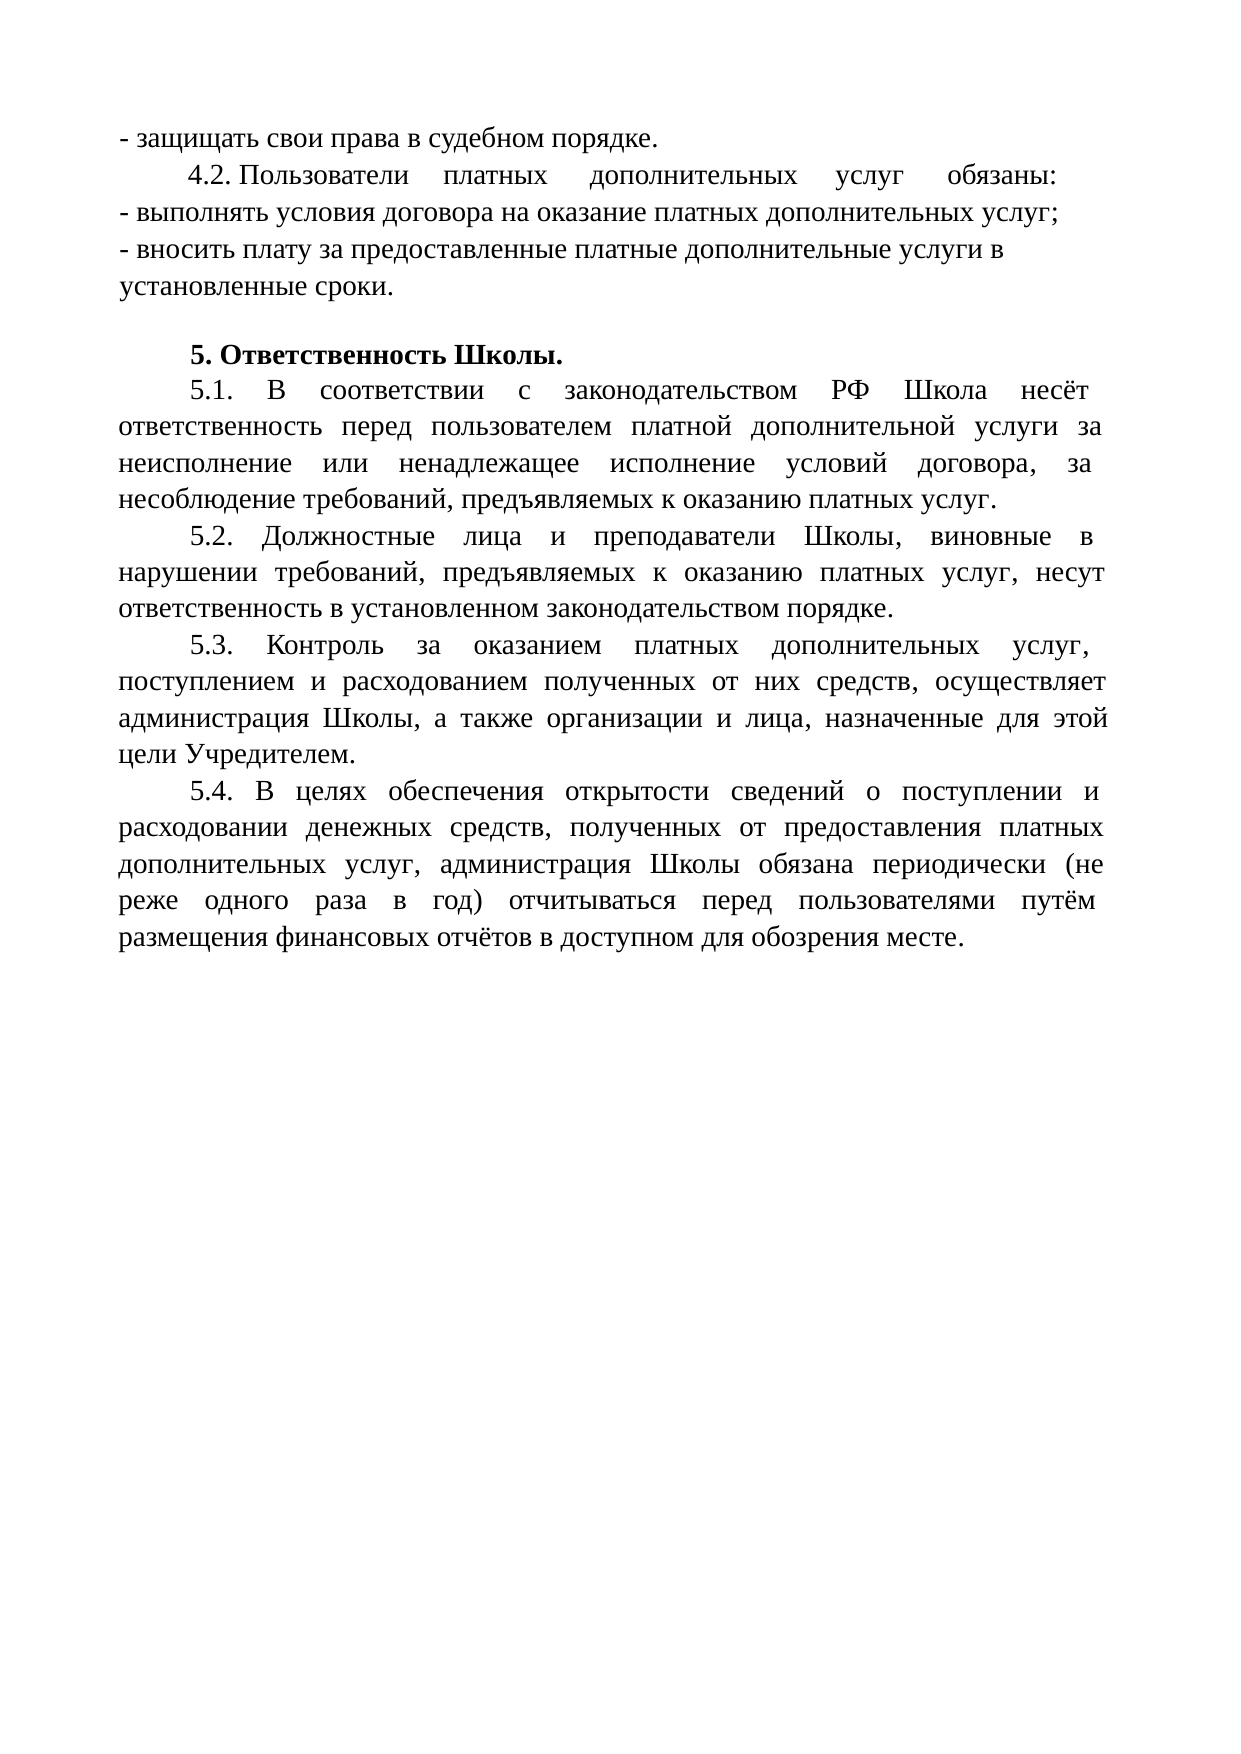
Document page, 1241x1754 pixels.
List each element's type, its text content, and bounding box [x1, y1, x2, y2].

text - защищать свои права в судебном порядке. [119, 118, 1122, 155]
text - выполнять условия договора на оказание платных дополнительных услуг; [119, 192, 1122, 228]
text 5.2. Должностные лица и преподаватели Школы, виновные в нарушении требований, предъявляемых к оказанию платных услуг, несут ответственность в установленном законодательством порядке. [118, 516, 1122, 625]
text - вносить плату за предоставленные платные дополнительные услуги в [119, 228, 1122, 266]
text установленные сроки. [119, 266, 1122, 302]
text 4.2. Пользователи платных дополнительных услуг обязаны: [118, 155, 1122, 192]
text 5.4. В целях обеспечения открытости сведений о поступлении и расходовании денежных средств, полученных от предоставления платных дополнительных услуг, администрация Школы обязана периодически (не реже одного раза в год) отчитываться перед пользователями путём размещения финансовых отчётов в доступном для обозрения месте. [118, 771, 1122, 953]
text 5.3. Контроль за оказанием платных дополнительных услуг, поступлением и расходованием полученных от них средств, осуществляет администрация Школы, а также организации и лица, назначенные для этой цели Учредителем. [118, 625, 1122, 771]
text 5.1. В соответствии с законодательством РФ Школа несёт ответственность перед пользователем платной дополнительной услуги за неисполнение или ненадлежащее исполнение условий договора, за несоблюдение требований, предъявляемых к оказанию платных услуг. [118, 370, 1122, 516]
text 5. Ответственность Школы. [190, 341, 1122, 370]
